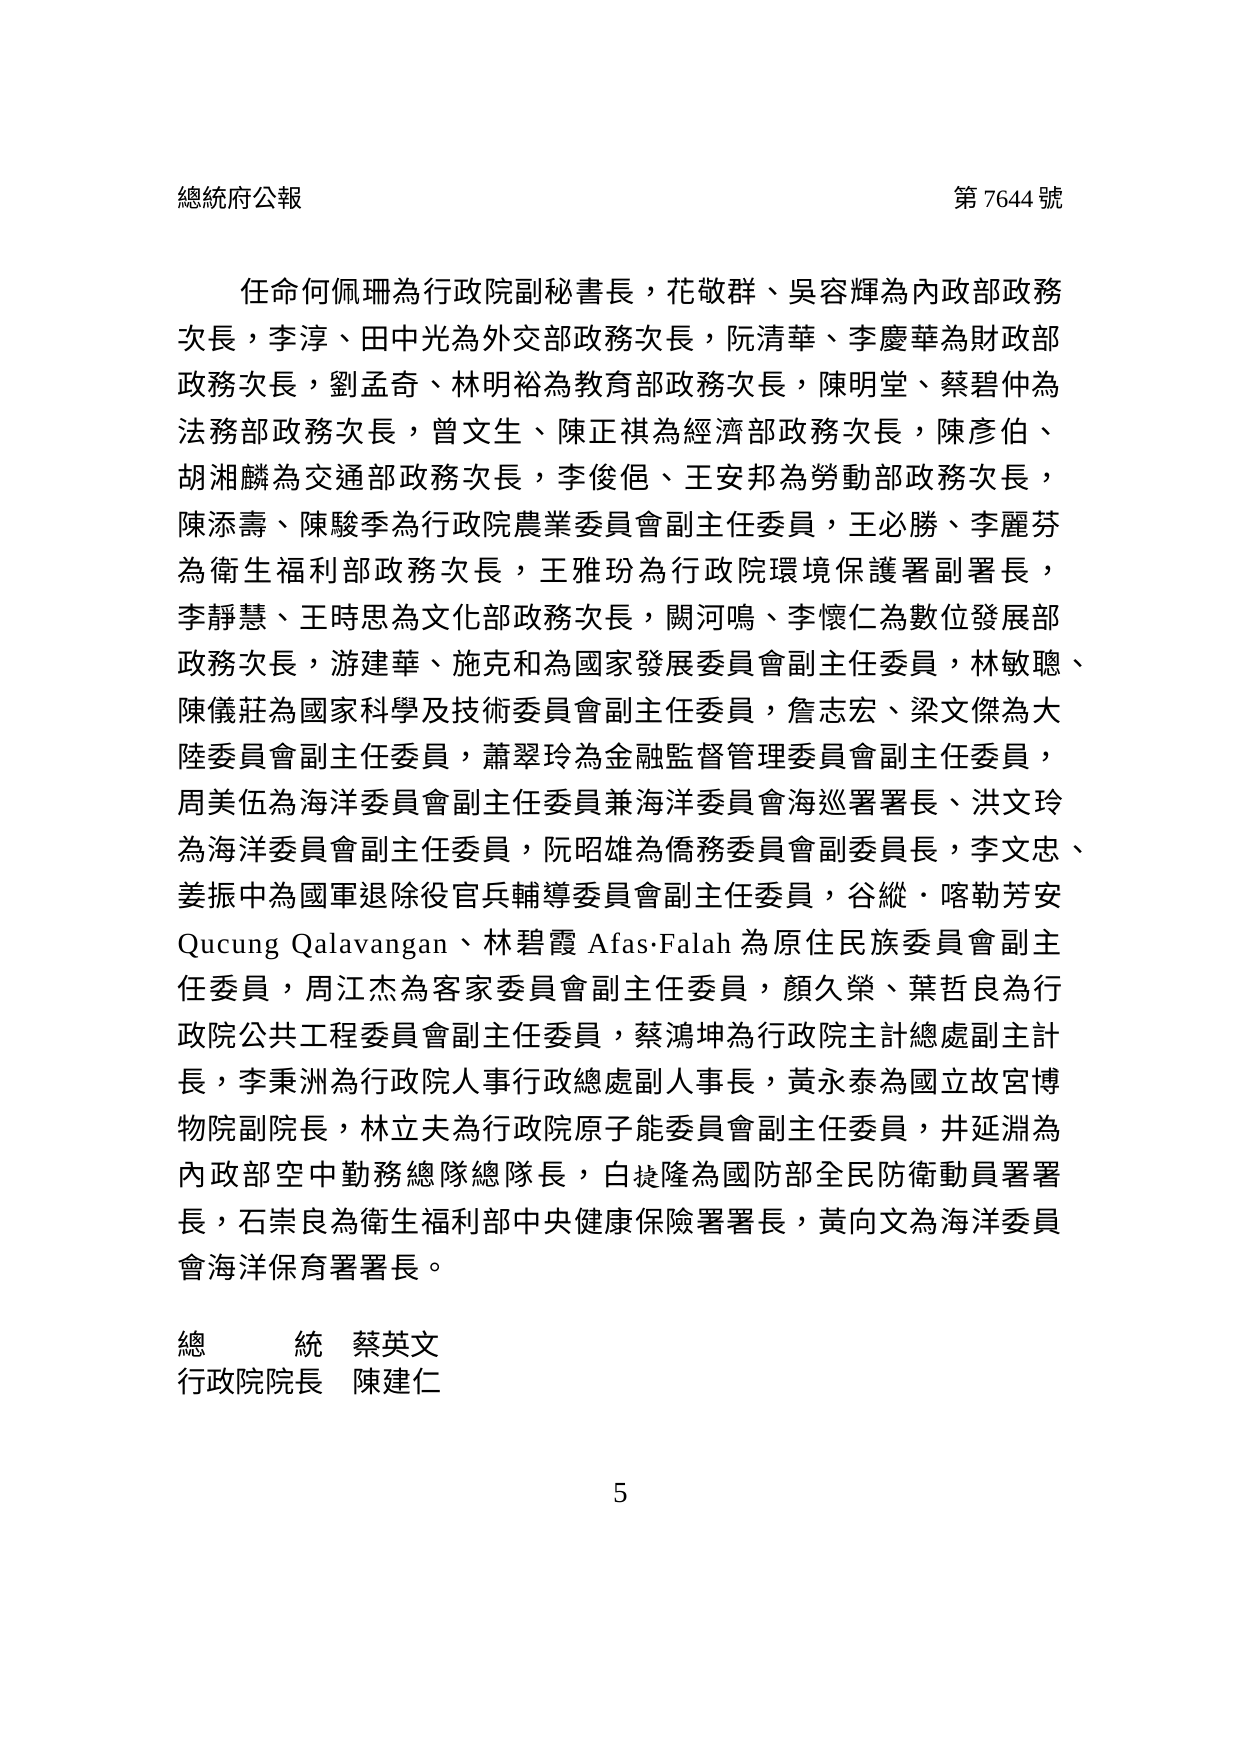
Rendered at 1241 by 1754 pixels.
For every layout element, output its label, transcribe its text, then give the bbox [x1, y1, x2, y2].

text 總 統 蔡英文 行政院院長 陳建仁 [177, 1325, 1063, 1400]
text 任命何佩珊為行政院副秘書長，花敬群、吳容輝為內政部政務次長，李淳、田中光為外交部政務次長，阮清華、李慶華為財政部政務次長，劉孟奇、林明裕為教育部政務次長，陳明堂、蔡碧仲為法務部政務次長，曾文生、陳正祺為經濟部政務次長，陳彥伯、胡湘麟為交通部政務次長，李俊俋、王安邦為勞動部政務次長，陳添壽、陳駿季為行政院農業委員會副主任委員，王必勝、李麗芬為衛生福利部政務次長，王雅玢為行政院環境保護署副署長，李靜慧、王時思為文化部政務次長，闕河鳴、李懷仁為數位發展部政務次長，游建華、施克和為國家發展委員會副主任委員，林敏聰、陳儀莊為國家科學及技術委員會副主任委員，詹志宏、梁文傑為大陸委員會副主任委員，蕭翠玲為金融監督管理委員會副主任委員，周美伍為海洋委員會副主任委員兼海洋委員會海巡署署長、洪文玲為海洋委員會副主任委員，阮昭雄為僑務委員會副委員長，李文忠、姜振中為國軍退除役官兵輔導委員會副主任委員，谷縱．喀勒芳安Qucung Qalavangan、林碧霞Afas‧Falah為原住民族委員會副主任委員，周江杰為客家委員會副主任委員，顏久榮、葉哲良為行政院公共工程委員會副主任委員，蔡鴻坤為行政院主計總處副主計長，李秉洲為行政院人事行政總處副人事長，黃永泰為國立故宮博物院副院長，林立夫為行政院原子能委員會副主任委員，井延淵為內政部空中勤務總隊總隊長，白隆為國防部全民防衛動員署署長，石崇良為衛生福利部中央健康保險署署長，黃向文為海洋委員會海洋保育署署長。 [177, 266, 1063, 1288]
picture [631, 1163, 661, 1189]
